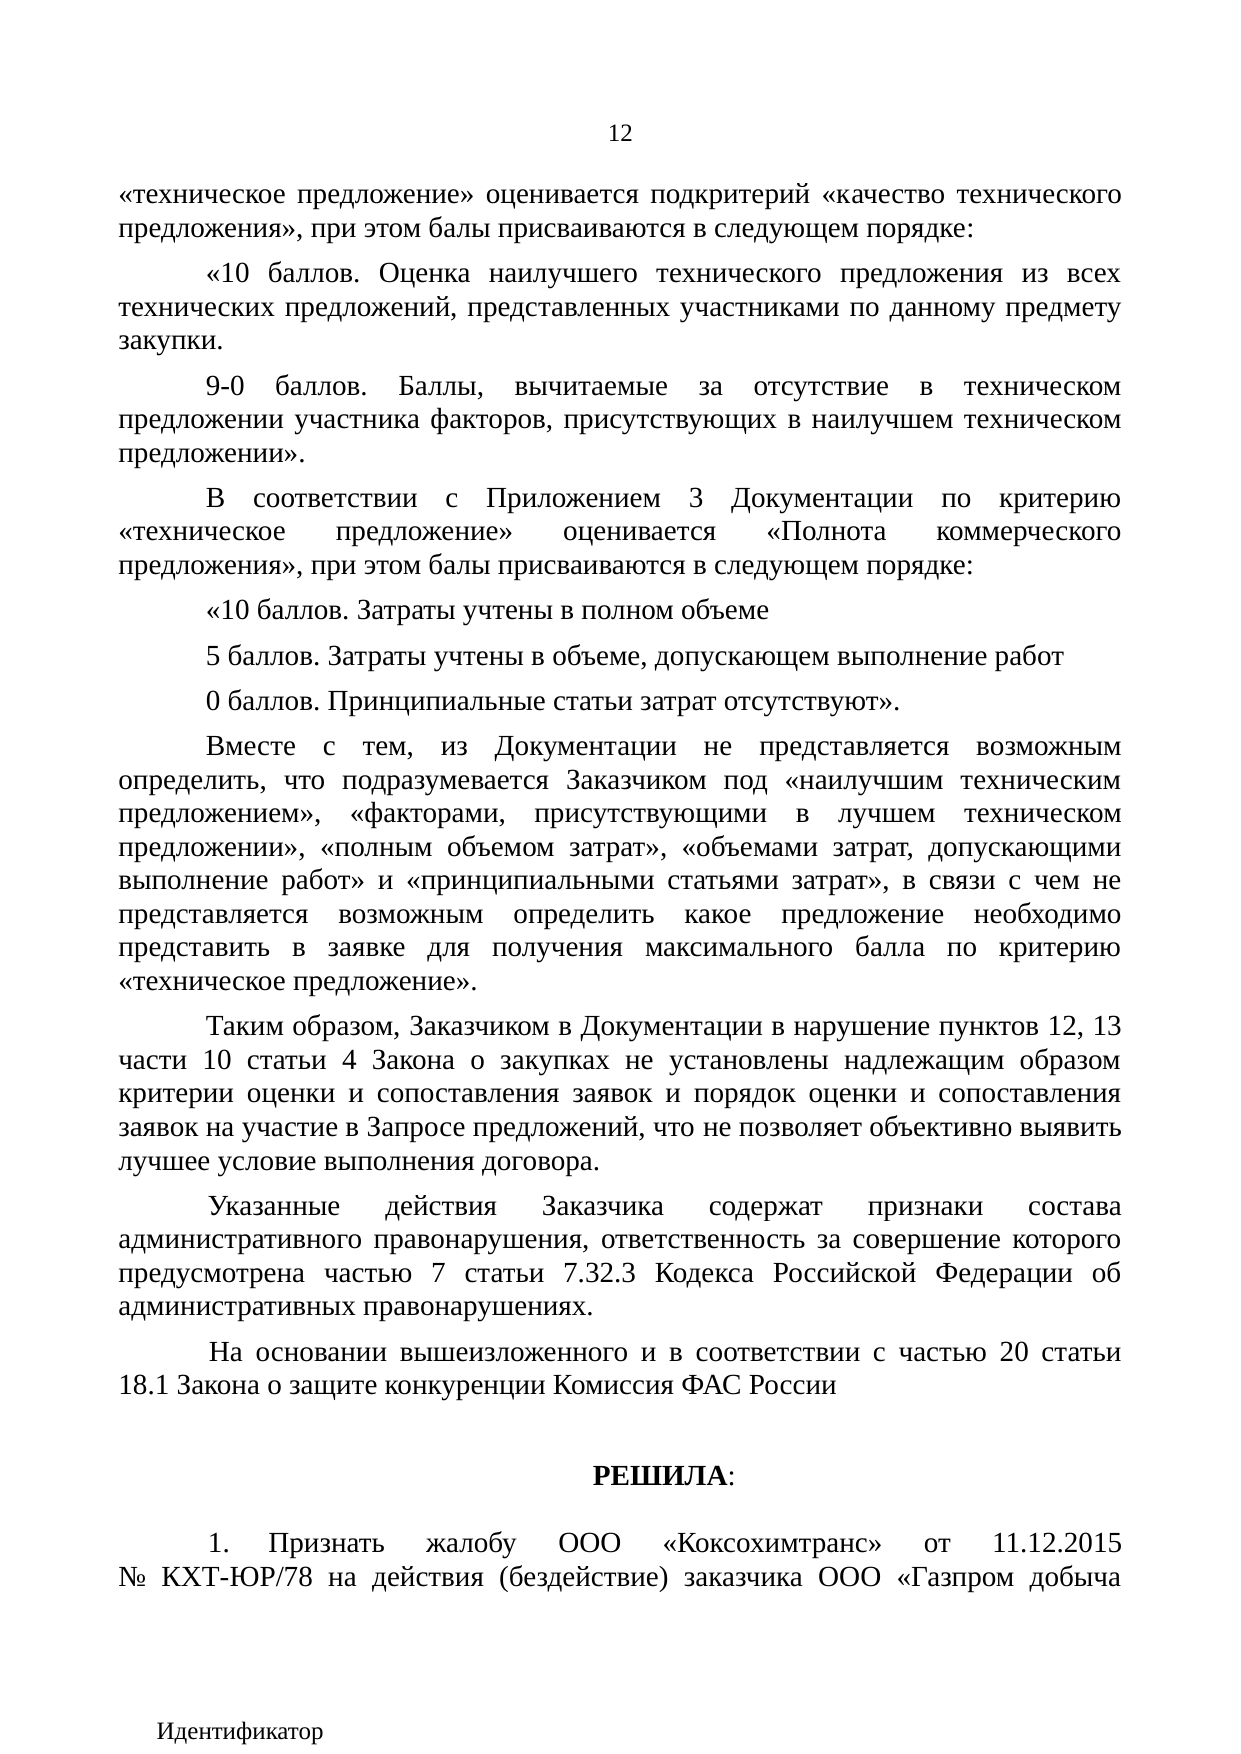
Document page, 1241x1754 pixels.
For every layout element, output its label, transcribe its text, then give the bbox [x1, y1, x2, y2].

text 0 баллов. Принципиальные статьи затрат отсутствуют». [118, 683, 1122, 717]
text В соответствии с Приложением 3 Документации по критерию «техническое предложение» оценивается «Полнота коммерческого предложения», при этом балы присваиваются в следующем порядке: [118, 480, 1122, 581]
list Признать жалобу ООО «Коксохимтранс» от 11.12.2015 № КХТ-ЮР/78 на действия (бездействие) заказчика ООО «Газпром добыча [118, 1525, 1122, 1592]
text «10 баллов. Оценка наилучшего технического предложения из всех технических предложений, представленных участниками по данному предмету закупки. [118, 255, 1122, 356]
text Указанные действия Заказчика содержат признаки состава административного правонарушения, ответственность за совершение которого предусмотрена частью 7 статьи 7.32.3 Кодекса Российской Федерации об административных правонарушениях. [118, 1188, 1122, 1322]
text «техническое предложение» оценивается подкритерий «качество технического предложения», при этом балы присваиваются в следующем порядке: [118, 176, 1122, 243]
text Вместе с тем, из Документации не представляется возможным определить, что подразумевается Заказчиком под «наилучшим техническим предложением», «факторами, присутствующими в лучшем техническом предложении», «полным объемом затрат», «объемами затрат, допускающими выполнение работ» и «принципиальными статьями затрат», в связи с чем не представляется возможным определить какое предложение необходимо представить в заявке для получения максимального балла по критерию «техническое предложение». [118, 728, 1122, 997]
text РЕШИЛА: [118, 1458, 1122, 1492]
text На основании вышеизложенного и в соответствии с частью 20 статьи 18.1 Закона о защите конкуренции Комиссия ФАС России [118, 1334, 1122, 1401]
text «10 баллов. Затраты учтены в полном объеме [118, 592, 1122, 626]
text Таким образом, Заказчиком в Документации в нарушение пунктов 12, 13 части 10 статьи 4 Закона о закупках не установлены надлежащим образом критерии оценки и сопоставления заявок и порядок оценки и сопоставления заявок на участие в Запросе предложений, что не позволяет объективно выявить лучшее условие выполнения договора. [118, 1008, 1122, 1176]
text 9-0 баллов. Баллы, вычитаемые за отсутствие в техническом предложении участника факторов, присутствующих в наилучшем техническом предложении». [118, 368, 1122, 468]
text 5 баллов. Затраты учтены в объеме, допускающем выполнение работ [118, 638, 1122, 671]
